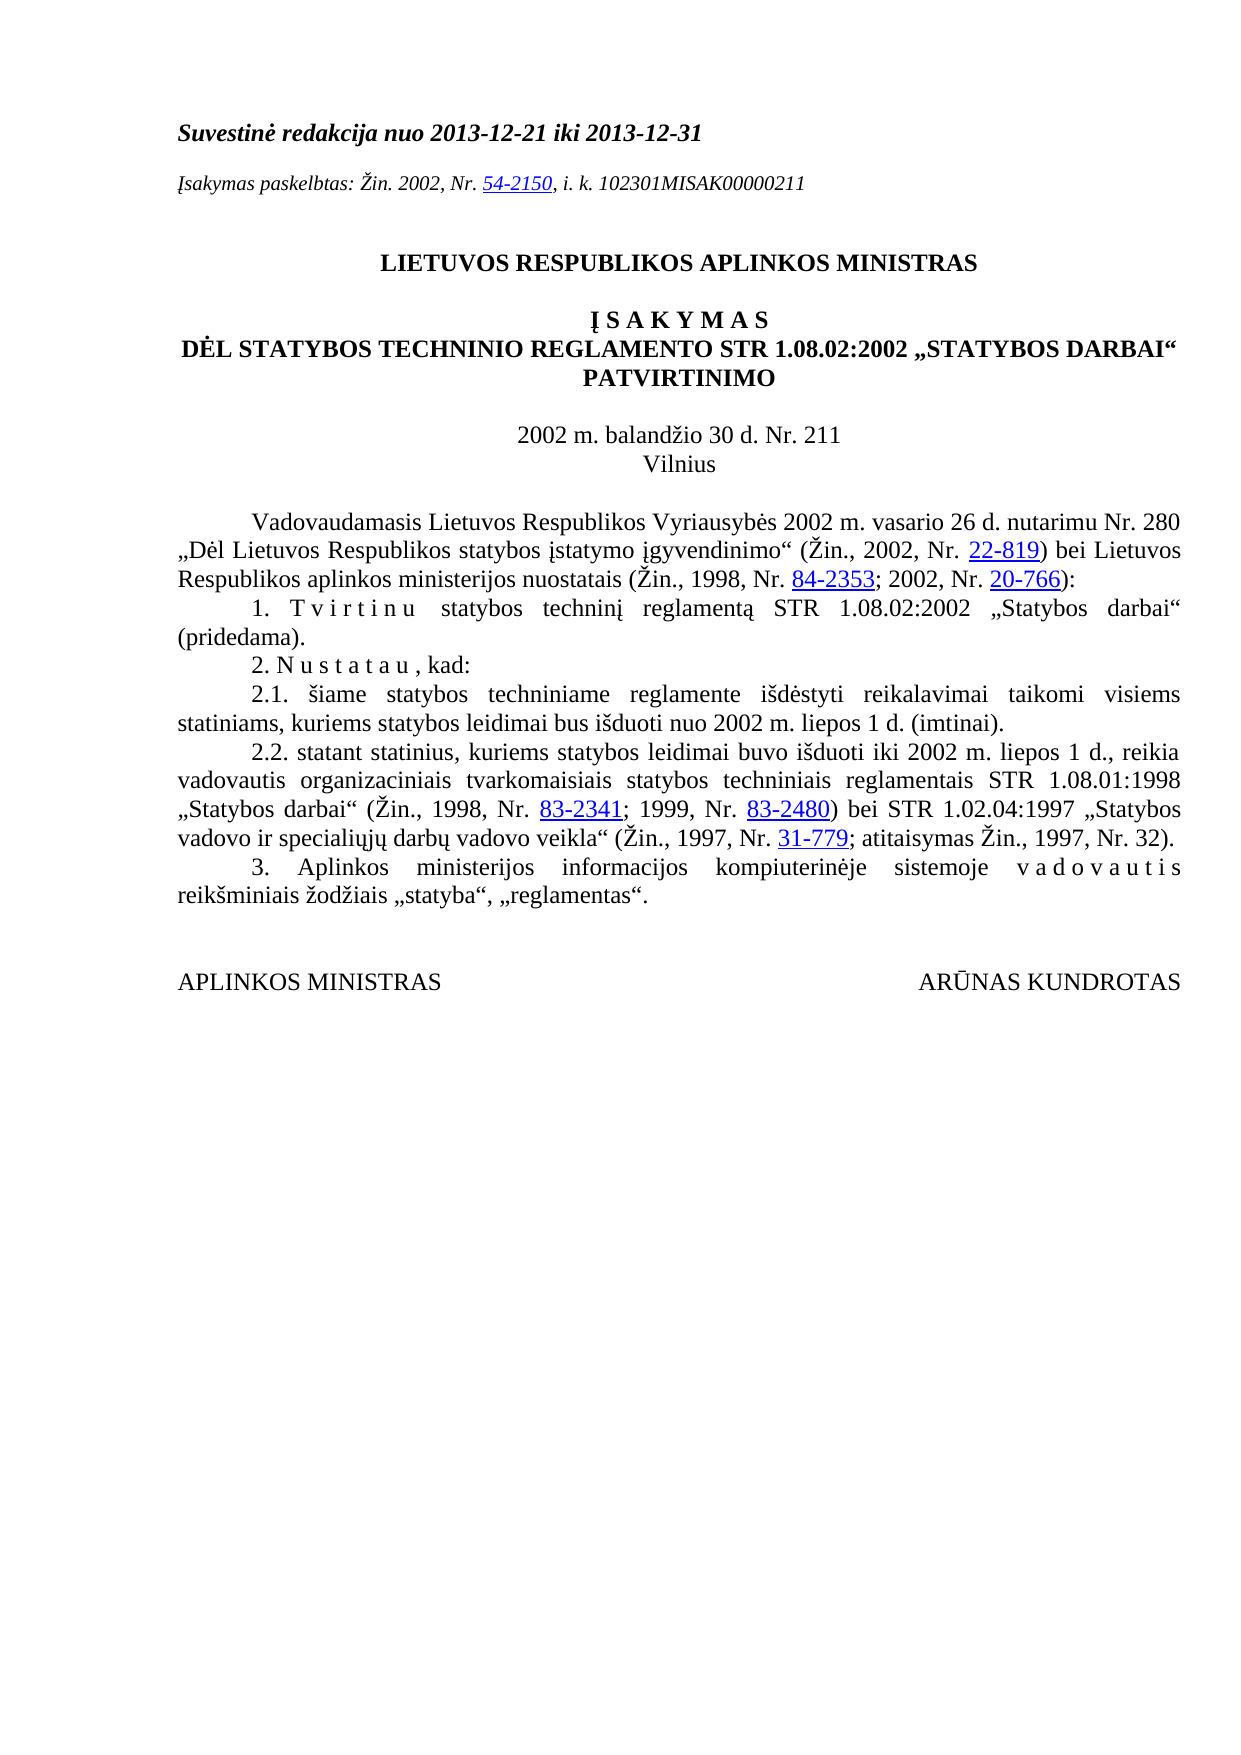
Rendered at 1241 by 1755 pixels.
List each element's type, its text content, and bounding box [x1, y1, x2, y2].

text Vilnius [177, 449, 1181, 478]
text 1. Tvirtinu statybos techninį reglamentą STR 1.08.02:2002 „Statybos darbai“ (pridedama). [177, 593, 1181, 650]
text 2.2. statant statinius, kuriems statybos leidimai buvo išduoti iki 2002 m. liepos 1 d., reikia vadovautis organizaciniais tvarkomaisiais statybos techniniais reglamentais STR 1.08.01:1998 „Statybos darbai“ (Žin., 1998, Nr. 83-2341; 1999, Nr. 83-2480) bei STR 1.02.04:1997 „Statybos vadovo ir specialiųjų darbų vadovo veikla“ (Žin., 1997, Nr. 31-779; atitaisymas Žin., 1997, Nr. 32). [177, 737, 1181, 852]
text LIETUVOS RESPUBLIKOS APLINKOS MINISTRAS [177, 248, 1181, 277]
text Į S A K Y M A S [177, 305, 1181, 334]
text 3. Aplinkos ministerijos informacijos kompiuterinėje sistemoje vadovautis reikšminiais žodžiais „statyba“, „reglamentas“. [177, 852, 1181, 909]
text 2002 m. balandžio 30 d. Nr. 211 [177, 420, 1181, 449]
text Aplinkos ministras Arūnas Kundrotas [177, 967, 1181, 995]
text DĖL STATYBOS TECHNINIO REGLAMENTO STR 1.08.02:2002 „STATYBOS DARBAI“ PATVIRTINIMO [177, 334, 1181, 392]
text Įsakymas paskelbtas: Žin. 2002, Nr. 54-2150, i. k. 102301MISAK00000211 [177, 171, 1181, 195]
text 2.1. šiame statybos techniniame reglamente išdėstyti reikalavimai taikomi visiems statiniams, kuriems statybos leidimai bus išduoti nuo 2002 m. liepos 1 d. (imtinai). [177, 679, 1181, 737]
text 2. Nustatau, kad: [177, 650, 1181, 679]
text Suvestinė redakcija nuo 2013-12-21 iki 2013-12-31 [177, 118, 1181, 147]
text Vadovaudamasis Lietuvos Respublikos Vyriausybės 2002 m. vasario 26 d. nutarimu Nr. 280 „Dėl Lietuvos Respublikos statybos įstatymo įgyvendinimo“ (Žin., 2002, Nr. 22-819) bei Lietuvos Respublikos aplinkos ministerijos nuostatais (Žin., 1998, Nr. 84-2353; 2002, Nr. 20-766): [177, 507, 1181, 593]
